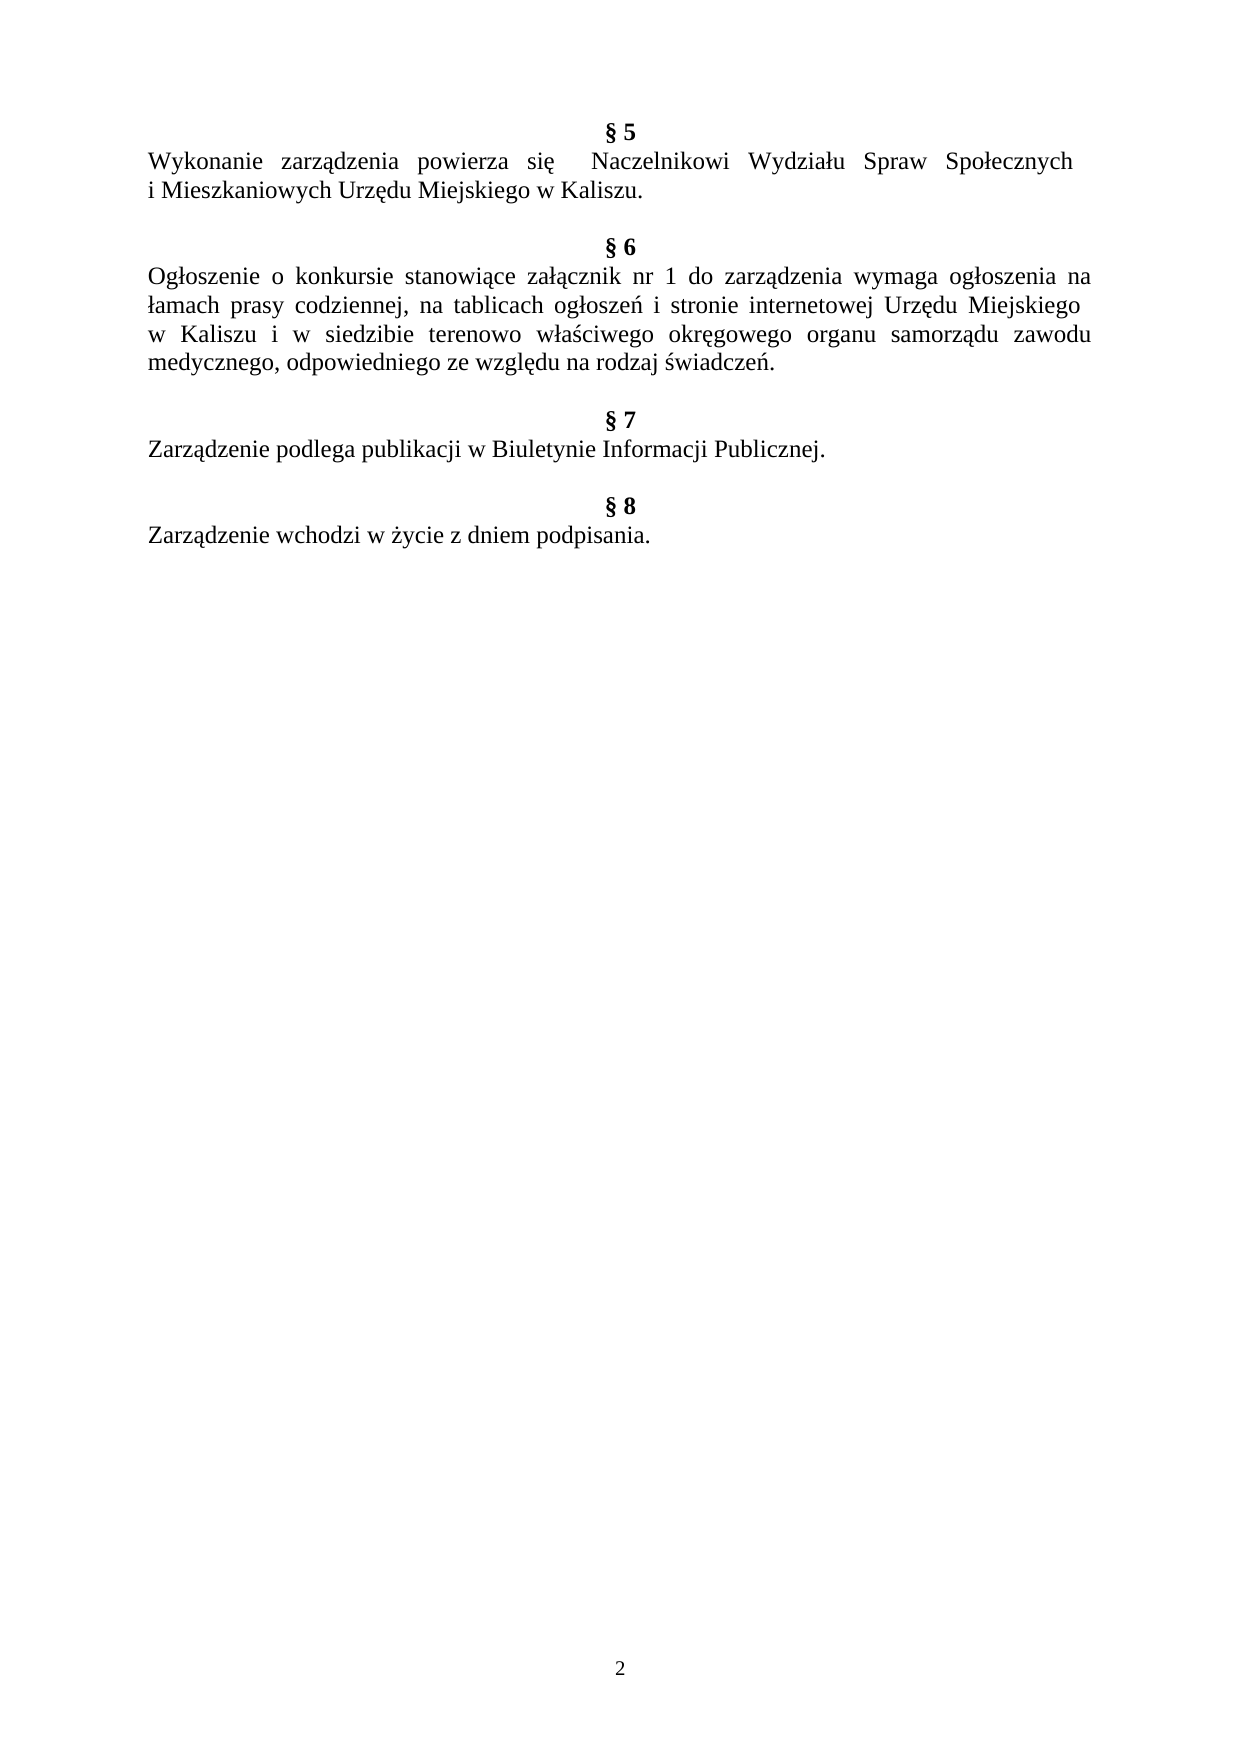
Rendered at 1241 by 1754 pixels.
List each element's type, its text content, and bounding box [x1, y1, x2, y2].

text § 8 [148, 491, 1092, 520]
text Zarządzenie podlega publikacji w Biuletynie Informacji Publicznej. [148, 434, 1092, 462]
text § 7 [148, 405, 1092, 434]
text Wykonanie zarządzenia powierza się Naczelnikowi Wydziału Spraw Społecznych i Mieszkaniowych Urzędu Miejskiego w Kaliszu. [148, 146, 1092, 204]
text Zarządzenie wchodzi w życie z dniem podpisania. [148, 520, 1092, 549]
text § 5 [148, 117, 1092, 146]
text § 6 [148, 232, 1092, 261]
text Ogłoszenie o konkursie stanowiące załącznik nr 1 do zarządzenia wymaga ogłoszenia na łamach prasy codziennej, na tablicach ogłoszeń i stronie internetowej Urzędu Miejskiego w Kaliszu i w siedzibie terenowo właściwego okręgowego organu samorządu zawodu medycznego, odpowiedniego ze względu na rodzaj świadczeń. [148, 261, 1092, 376]
